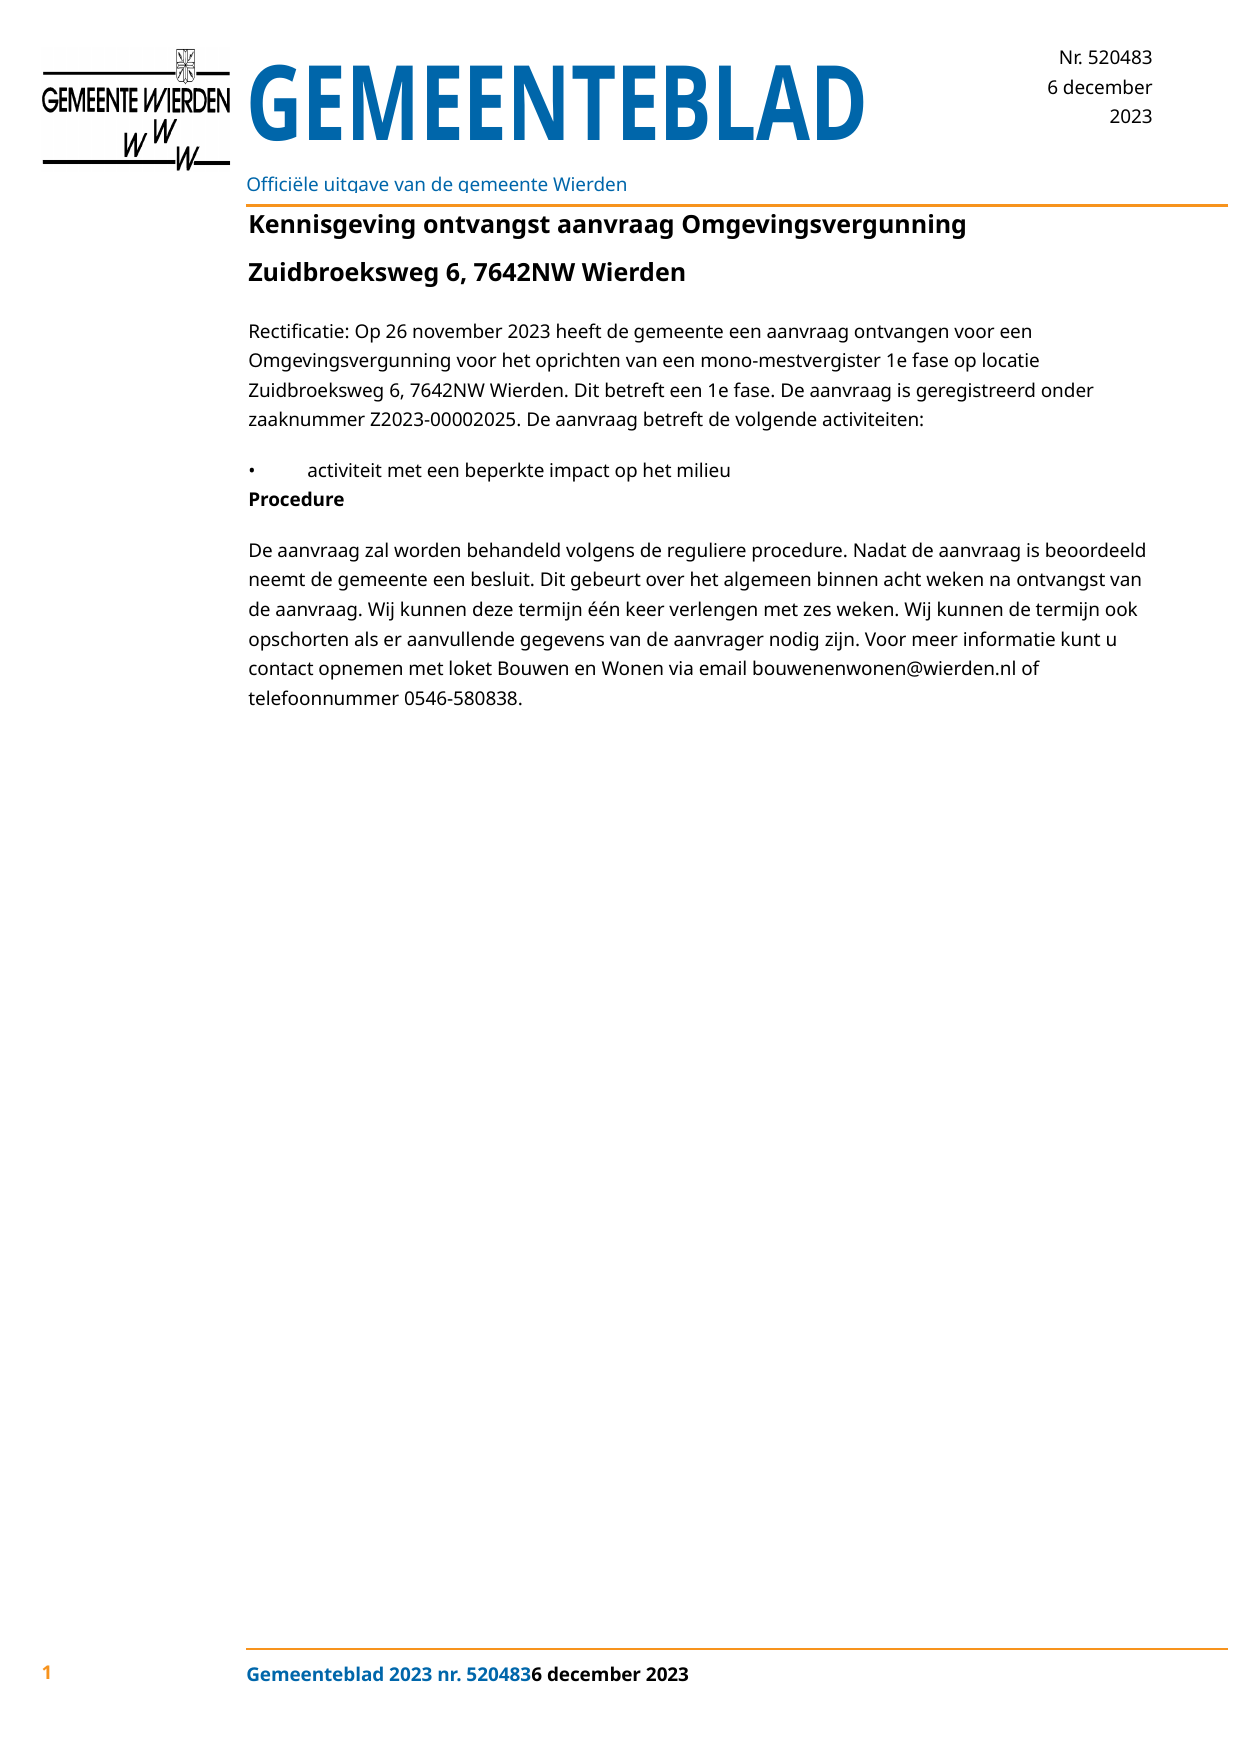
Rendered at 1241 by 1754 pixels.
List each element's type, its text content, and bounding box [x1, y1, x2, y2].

text De aanvraag zal worden behandeld volgens de reguliere procedure. Nadat de aanvraag is beoordeeld neemt de gemeente een besluit. Dit gebeurt over het algemeen binnen acht weken na ontvangst van de aanvraag. Wij kunnen deze termijn één keer verlengen met zes weken. Wij kunnen de termijn ook opschorten als er aanvullende gegevens van de aanvrager nodig zijn. Voor meer informatie kunt u contact opnemen met loket Bouwen en Wonen via email bouwenenwonen@wierden.nl of telefoonnummer 0546-580838. [248, 537, 1152, 711]
text Rectificatie: Op 26 november 2023 heeft de gemeente een aanvraag ontvangen voor een Omgevingsvergunning voor het oprichten van een mono-mestvergister 1e fase op locatie Zuidbroeksweg 6, 7642NW Wierden. Dit betreft een 1e fase. De aanvraag is geregistreerd onder zaaknummer Z2023-00002025. De aanvraag betreft de volgende activiteiten: [248, 318, 1152, 432]
picture [41, 47, 231, 172]
list activiteit met een beperkte impact op het milieu [248, 457, 1152, 483]
text Procedure [248, 487, 1152, 512]
text Kennisgeving ontvangst aanvraag Omgevingsvergunning Zuidbroeksweg 6, 7642NW Wierden [248, 207, 1152, 288]
